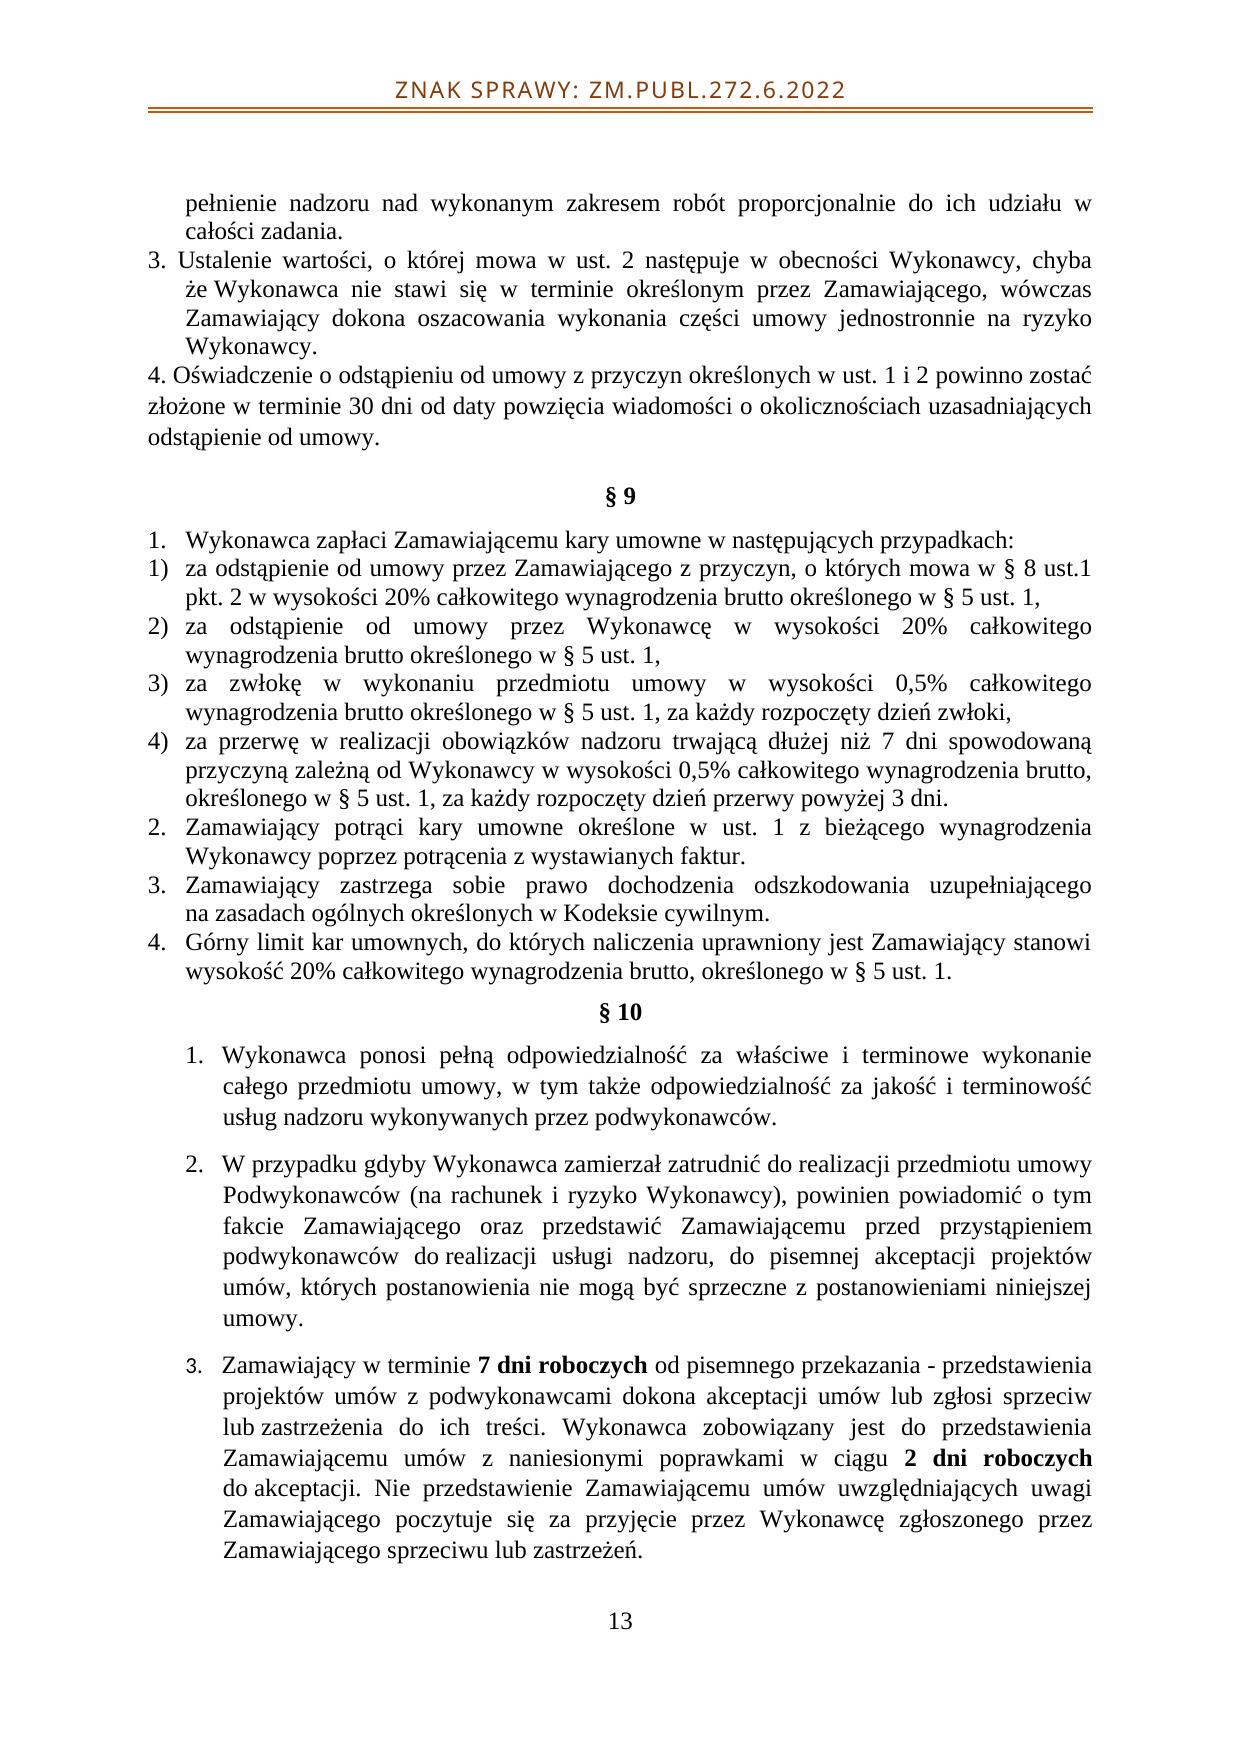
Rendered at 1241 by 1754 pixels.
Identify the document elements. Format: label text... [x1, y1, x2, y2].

list Zamawiający zastrzega sobie prawo dochodzenia odszkodowania uzupełniającego na zasadach ogólnych określonych w Kodeksie cywilnym. [148, 870, 1093, 927]
text § 9 [148, 481, 1093, 510]
list Górny limit kar umownych, do których naliczenia uprawniony jest Zamawiający stanowi wysokość 20% całkowitego wynagrodzenia brutto, określonego w § 5 ust. 1. [148, 927, 1093, 985]
list Wykonawca zapłaci Zamawiającemu kary umowne w następujących przypadkach: [148, 525, 1093, 553]
list za odstąpienie od umowy przez Wykonawcę w wysokości 20% całkowitego wynagrodzenia brutto określonego w § 5 ust. 1, [148, 611, 1093, 668]
list Wykonawca ponosi pełną odpowiedzialność za właściwe i terminowe wykonanie całego przedmiotu umowy, w tym także odpowiedzialność za jakość i terminowość usług nadzoru wykonywanych przez podwykonawców. [185, 1040, 1093, 1131]
list za przerwę w realizacji obowiązków nadzoru trwającą dłużej niż 7 dni spowodowaną przyczyną zależną od Wykonawcy w wysokości 0,5% całkowitego wynagrodzenia brutto, określonego w § 5 ust. 1, za każdy rozpoczęty dzień przerwy powyżej 3 dni. [148, 726, 1093, 812]
list W przypadku gdyby Wykonawca zamierzał zatrudnić do realizacji przedmiotu umowy Podwykonawców (na rachunek i ryzyko Wykonawcy), powinien powiadomić o tym fakcie Zamawiającego oraz przedstawić Zamawiającemu przed przystąpieniem podwykonawców do realizacji usługi nadzoru, do pisemnej akceptacji projektów umów, których postanowienia nie mogą być sprzeczne z postanowieniami niniejszej umowy. [185, 1149, 1093, 1332]
list Zamawiający w terminie 7 dni roboczych od pisemnego przekazania - przedstawienia projektów umów z podwykonawcami dokona akceptacji umów lub zgłosi sprzeciw lub zastrzeżenia do ich treści. Wykonawca zobowiązany jest do przedstawienia Zamawiającemu umów z naniesionymi poprawkami w ciągu 2 dni roboczych do akceptacji. Nie przedstawienie Zamawiającemu umów uwzględniających uwagi Zamawiającego poczytuje się za przyjęcie przez Wykonawcę zgłoszonego przez Zamawiającego sprzeciwu lub zastrzeżeń. [185, 1350, 1093, 1564]
list pełnienie nadzoru nad wykonanym zakresem robót proporcjonalnie do ich udziału w całości zadania. [148, 188, 1093, 245]
list Zamawiający potrąci kary umowne określone w ust. 1 z bieżącego wynagrodzenia Wykonawcy poprzez potrącenia z wystawianych faktur. [148, 812, 1093, 870]
list za odstąpienie od umowy przez Zamawiającego z przyczyn, o których mowa w § 8 ust.1 pkt. 2 w wysokości 20% całkowitego wynagrodzenia brutto określonego w § 5 ust. 1, [148, 553, 1093, 611]
list za zwłokę w wykonaniu przedmiotu umowy w wysokości 0,5% całkowitego wynagrodzenia brutto określonego w § 5 ust. 1, za każdy rozpoczęty dzień zwłoki, [148, 668, 1093, 726]
list Ustalenie wartości, o której mowa w ust. 2 następuje w obecności Wykonawcy, chyba że Wykonawca nie stawi się w terminie określonym przez Zamawiającego, wówczas Zamawiający dokona oszacowania wykonania części umowy jednostronnie na ryzyko Wykonawcy. [148, 245, 1093, 360]
text § 10 [148, 997, 1093, 1026]
text 4. Oświadczenie o odstąpieniu od umowy z przyczyn określonych w ust. 1 i 2 powinno zostać złożone w terminie 30 dni od daty powzięcia wiadomości o okolicznościach uzasadniających odstąpienie od umowy. [148, 360, 1093, 450]
